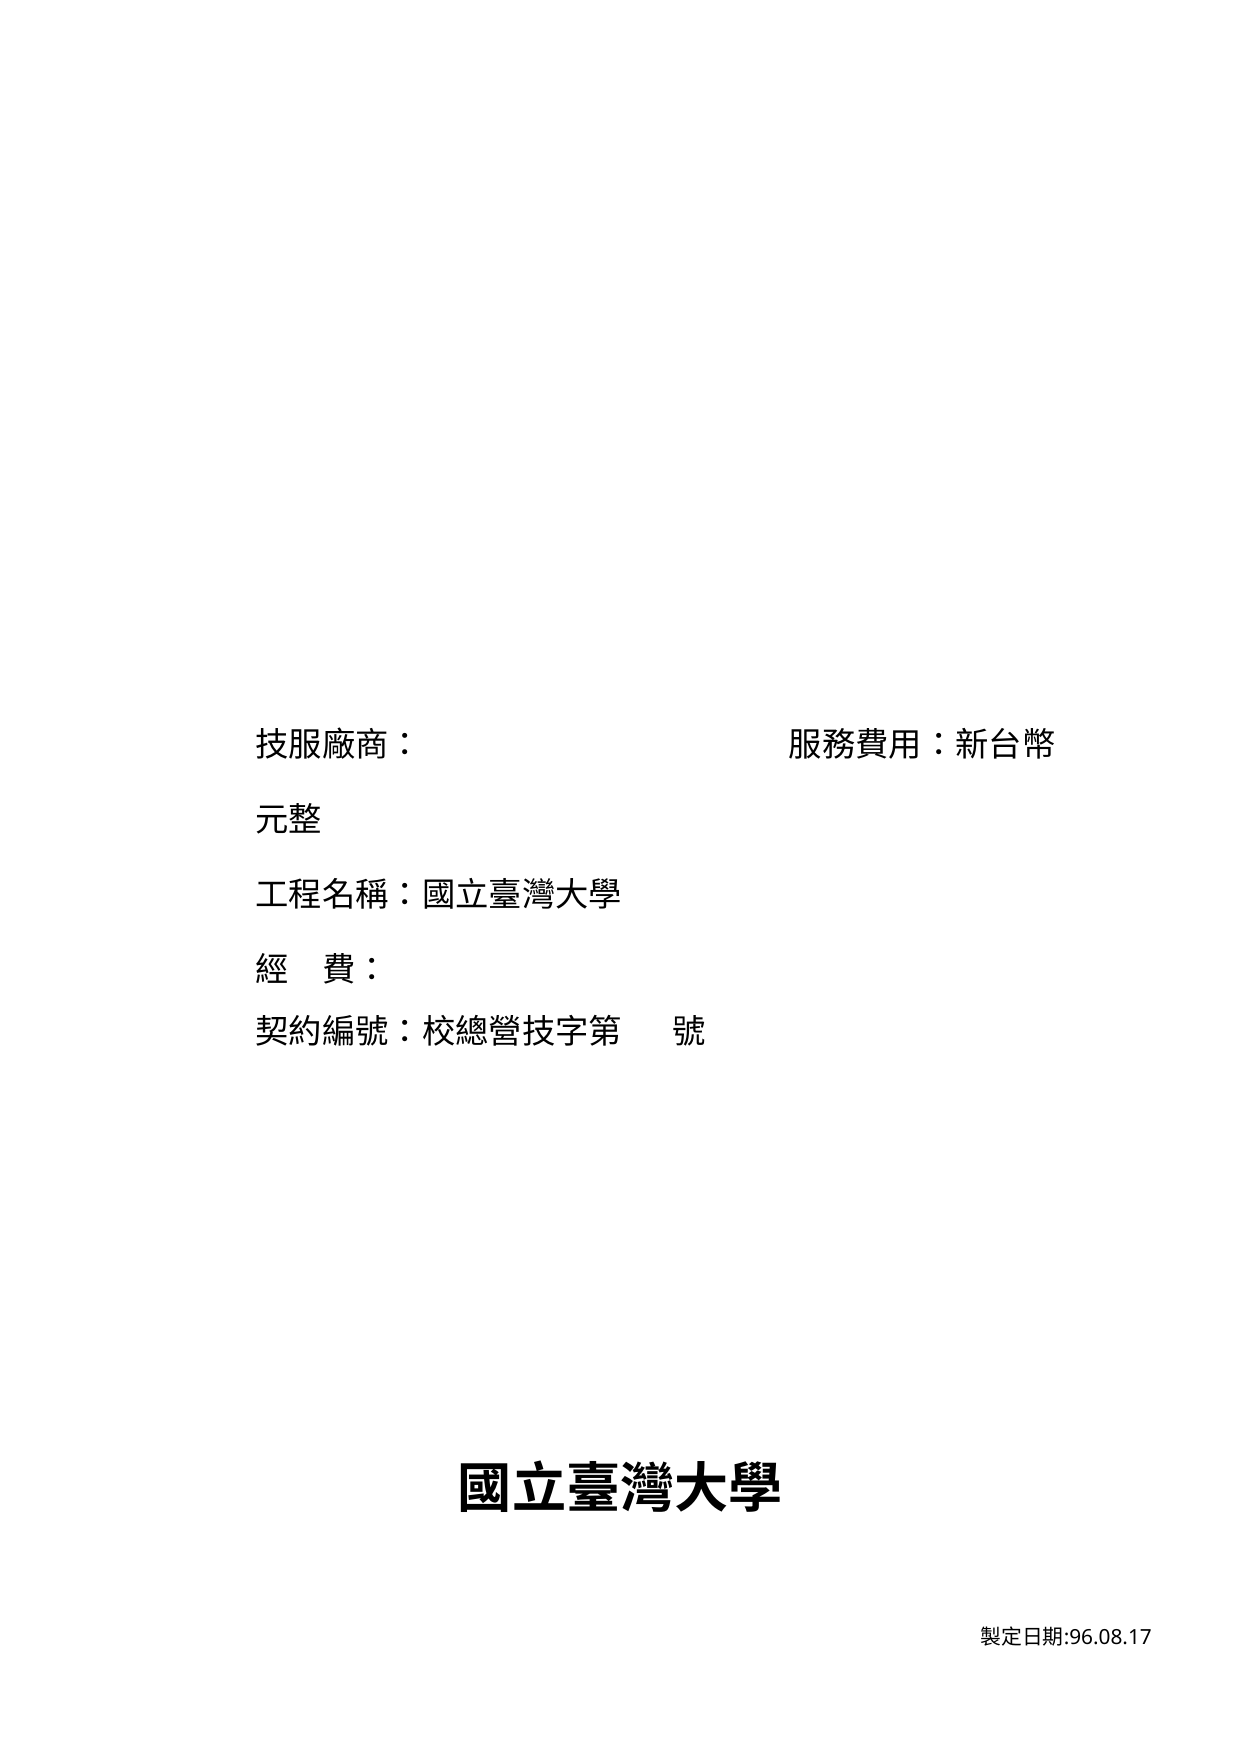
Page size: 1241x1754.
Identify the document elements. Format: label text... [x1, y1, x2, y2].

text 工程名稱：國立臺灣大學 [89, 854, 1152, 929]
text 經 費： [89, 929, 1152, 1004]
text 國立臺灣大學 [89, 1428, 1152, 1540]
text 契約編號：校總營技字第 號 [89, 1004, 1152, 1053]
text 技服廠商： 服務費用：新台幣 元整 [89, 179, 1152, 854]
